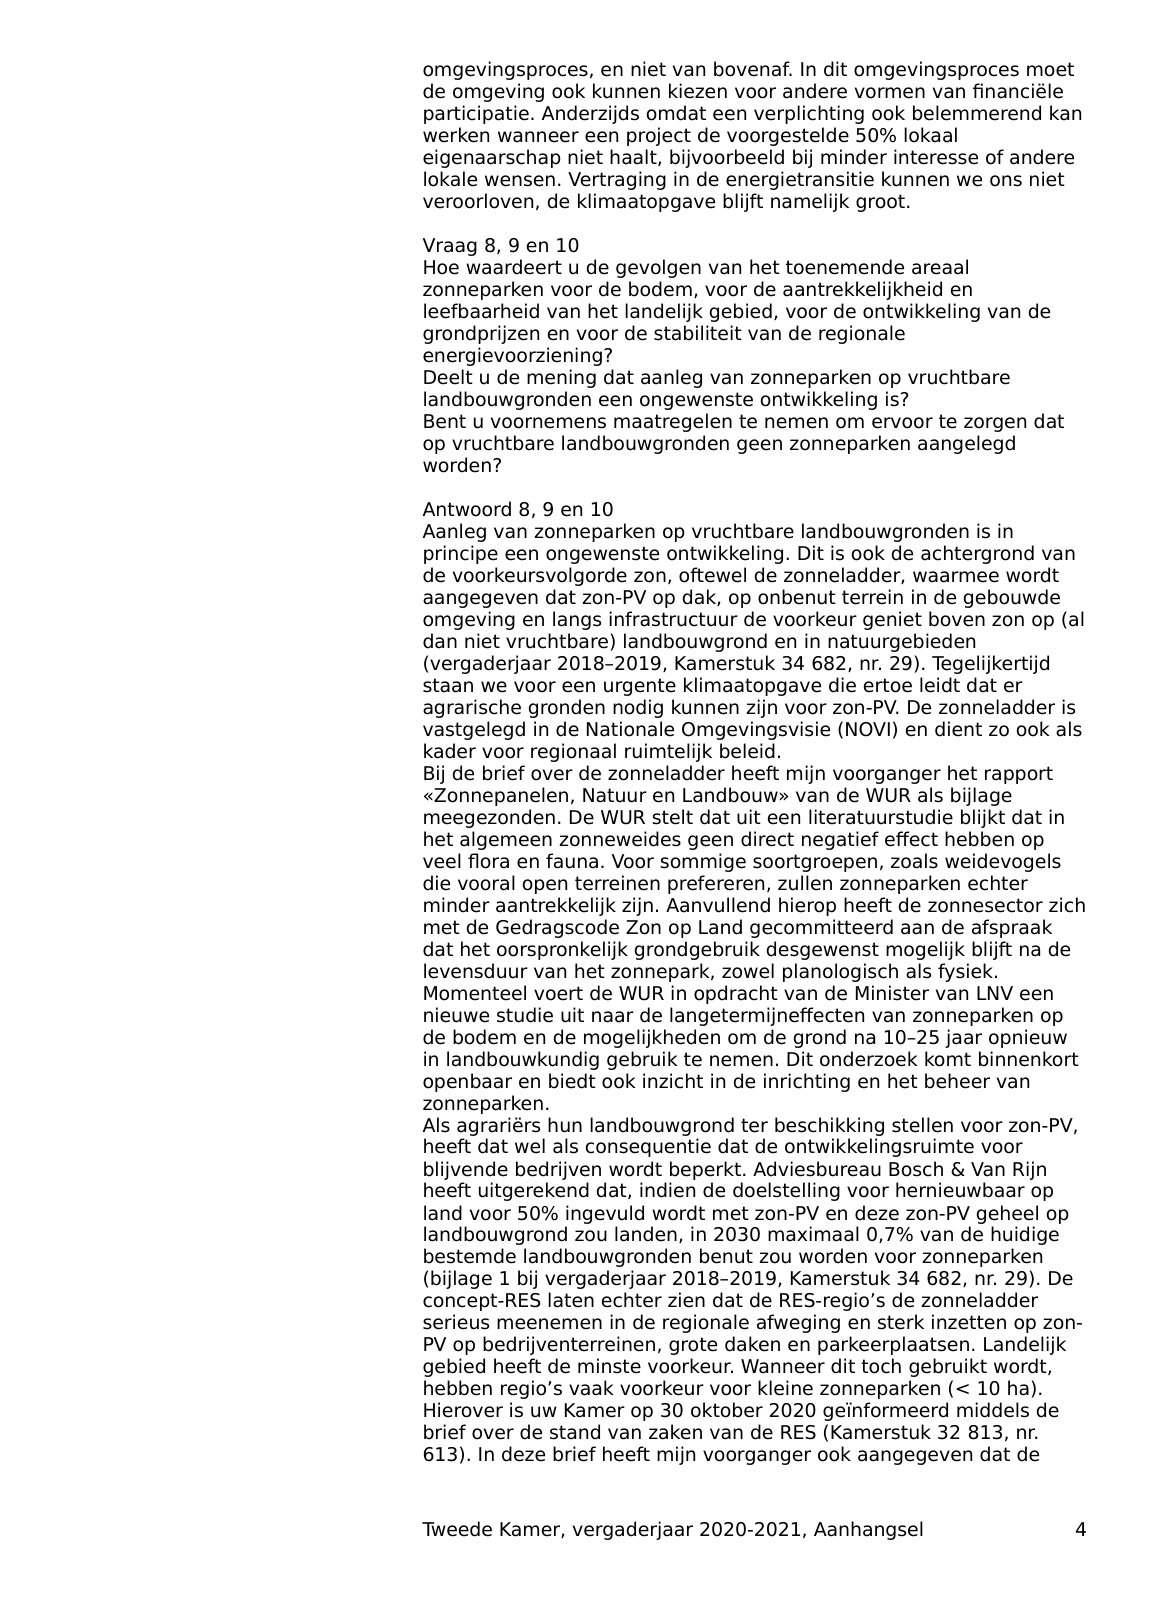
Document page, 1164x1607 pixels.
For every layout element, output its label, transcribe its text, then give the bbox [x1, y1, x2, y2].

text Vraag 8, 9 en 10 [422, 235, 1087, 257]
text omgevingsproces, en niet van bovenaf. In dit omgevingsproces moet de omgeving ook kunnen kiezen voor andere vormen van financiële participatie. Anderzijds omdat een verplichting ook belemmerend kan werken wanneer een project de voorgestelde 50% lokaal eigenaarschap niet haalt, bijvoorbeeld bij minder interesse of andere lokale wensen. Vertraging in de energietransitie kunnen we ons niet veroorloven, de klimaatopgave blijft namelijk groot. [422, 59, 1087, 213]
text Deelt u de mening dat aanleg van zonneparken op vruchtbare landbouwgronden een ongewenste ontwikkeling is? [422, 367, 1087, 411]
text Aanleg van zonneparken op vruchtbare landbouwgronden is in principe een ongewenste ontwikkeling. Dit is ook de achtergrond van de voorkeursvolgorde zon, oftewel de zonneladder, waarmee wordt aangegeven dat zon-PV op dak, op onbenut terrein in de gebouwde omgeving en langs infrastructuur de voorkeur geniet boven zon op (al dan niet vruchtbare) landbouwgrond en in natuurgebieden (vergaderjaar 2018–2019, Kamerstuk 34 682, nr. 29). Tegelijkertijd staan we voor een urgente klimaatopgave die ertoe leidt dat er agrarische gronden nodig kunnen zijn voor zon-PV. De zonneladder is vastgelegd in de Nationale Omgevingsvisie (NOVI) en dient zo ook als kader voor regionaal ruimtelijk beleid. [422, 521, 1087, 763]
text Bij de brief over de zonneladder heeft mijn voorganger het rapport «Zonnepanelen, Natuur en Landbouw» van de WUR als bijlage meegezonden. De WUR stelt dat uit een literatuurstudie blijkt dat in het algemeen zonneweides geen direct negatief effect hebben op veel flora en fauna. Voor sommige soortgroepen, zoals weidevogels die vooral open terreinen prefereren, zullen zonneparken echter minder aantrekkelijk zijn. Aanvullend hierop heeft de zonnesector zich met de Gedragscode Zon op Land gecommitteerd aan de afspraak dat het oorspronkelijk grondgebruik desgewenst mogelijk blijft na de levensduur van het zonnepark, zowel planologisch als fysiek. Momenteel voert de WUR in opdracht van de Minister van LNV een nieuwe studie uit naar de langetermijneffecten van zonneparken op de bodem en de mogelijkheden om de grond na 10–25 jaar opnieuw in landbouwkundig gebruik te nemen. Dit onderzoek komt binnenkort openbaar en biedt ook inzicht in de inrichting en het beheer van zonneparken. [422, 763, 1087, 1114]
text Hoe waardeert u de gevolgen van het toenemende areaal zonneparken voor de bodem, voor de aantrekkelijkheid en leefbaarheid van het landelijk gebied, voor de ontwikkeling van de grondprijzen en voor de stabiliteit van de regionale energievoorziening? [422, 257, 1087, 367]
text Als agrariërs hun landbouwgrond ter beschikking stellen voor zon-PV, heeft dat wel als consequentie dat de ontwikkelingsruimte voor blijvende bedrijven wordt beperkt. Adviesbureau Bosch & Van Rijn heeft uitgerekend dat, indien de doelstelling voor hernieuwbaar op land voor 50% ingevuld wordt met zon-PV en deze zon-PV geheel op landbouwgrond zou landen, in 2030 maximaal 0,7% van de huidige bestemde landbouwgronden benut zou worden voor zonneparken (bijlage 1 bij vergaderjaar 2018–2019, Kamerstuk 34 682, nr. 29). De concept-RES laten echter zien dat de RES-regio’s de zonneladder serieus meenemen in de regionale afweging en sterk inzetten op zon-PV op bedrijventerreinen, grote daken en parkeerplaatsen. Landelijk gebied heeft de minste voorkeur. Wanneer dit toch gebruikt wordt, hebben regio’s vaak voorkeur voor kleine zonneparken (< 10 ha). Hierover is uw Kamer op 30 oktober 2020 geïnformeerd middels de brief over de stand van zaken van de RES (Kamerstuk 32 813, nr. 613). In deze brief heeft mijn voorganger ook aangegeven dat de [422, 1114, 1087, 1466]
text Bent u voornemens maatregelen te nemen om ervoor te zorgen dat op vruchtbare landbouwgronden geen zonneparken aangelegd worden? [422, 411, 1087, 477]
text Antwoord 8, 9 en 10 [422, 499, 1087, 521]
